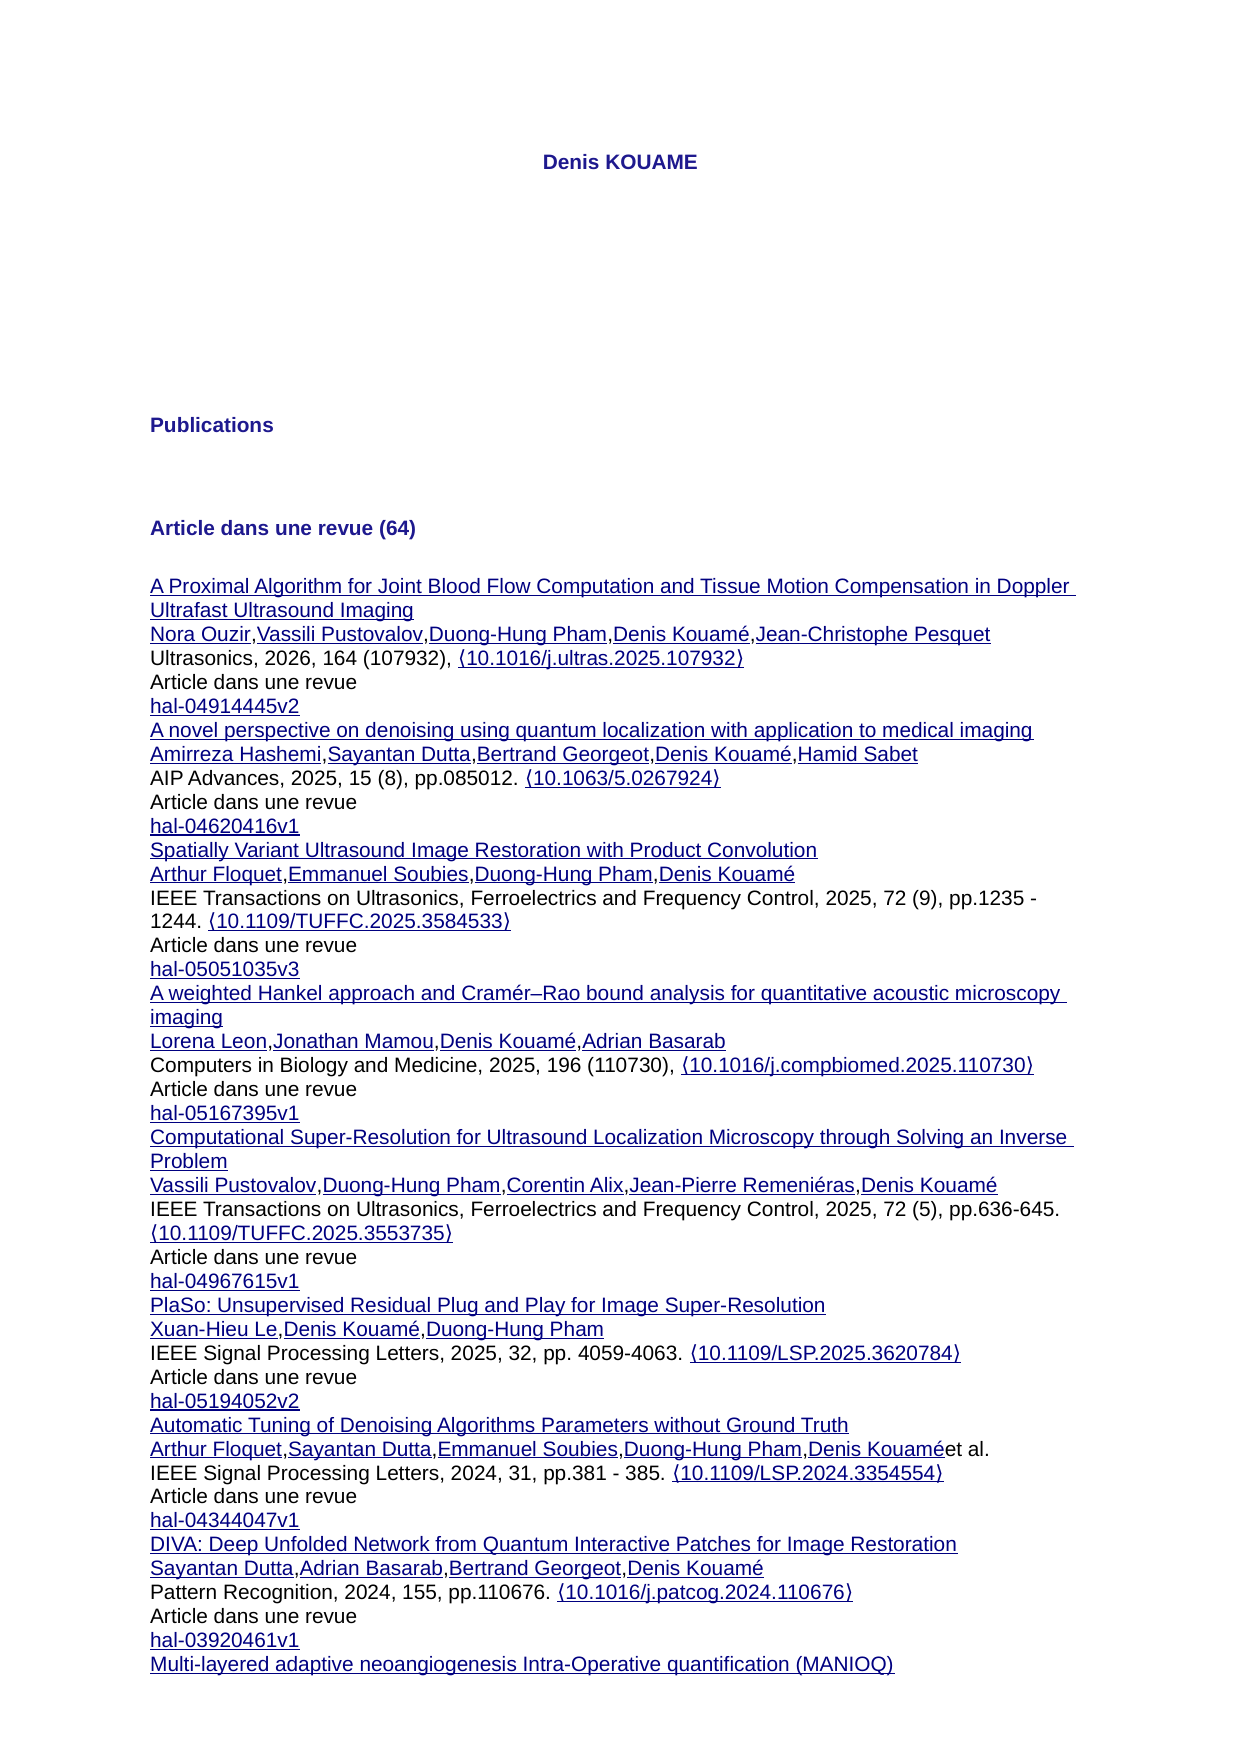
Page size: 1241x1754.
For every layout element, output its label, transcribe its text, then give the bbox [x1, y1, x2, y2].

table_cell A novel perspective on denoising using quantum localization with application to medical imaging Amirreza Hashemi,Sayantan Dutta,Bertrand Georgeot,Denis Kouamé,Hamid Sabet AIP Advances, 2025, 15 (8), pp.085012. ⟨10.1063/5.0267924⟩ Article dans une revue hal-04620416v1 [150, 718, 1090, 837]
table_cell PlaSo: Unsupervised Residual Plug and Play for Image Super-Resolution Xuan-Hieu Le,Denis Kouamé,Duong-Hung Pham IEEE Signal Processing Letters, 2025, 32, pp. 4059-4063. ⟨10.1109/LSP.2025.3620784⟩ Article dans une revue hal-05194052v2 [150, 1293, 1090, 1412]
table_header A Proximal Algorithm for Joint Blood Flow Computation and Tissue Motion Compensation in Doppler Ultrafast Ultrasound Imaging Nora Ouzir,Vassili Pustovalov,Duong-Hung Pham,Denis Kouamé,Jean-Christophe Pesquet Ultrasonics, 2026, 164 (107932), ⟨10.1016/j.ultras.2025.107932⟩ Article dans une revue hal-04914445v2 [150, 574, 1090, 718]
table_cell Automatic Tuning of Denoising Algorithms Parameters without Ground Truth Arthur Floquet,Sayantan Dutta,Emmanuel Soubies,Duong-Hung Pham,Denis Kouaméet al. IEEE Signal Processing Letters, 2024, 31, pp.381 - 385. ⟨10.1109/LSP.2024.3354554⟩ Article dans une revue hal-04344047v1 [150, 1413, 1090, 1532]
table_cell A weighted Hankel approach and Cramér–Rao bound analysis for quantitative acoustic microscopy imaging Lorena Leon,Jonathan Mamou,Denis Kouamé,Adrian Basarab Computers in Biology and Medicine, 2025, 196 (110730), ⟨10.1016/j.compbiomed.2025.110730⟩ Article dans une revue hal-05167395v1 [150, 981, 1090, 1125]
subtitle Denis KOUAME [150, 150, 1090, 174]
table_cell Multi-layered adaptive neoangiogenesis Intra-Operative quantification (MANIOQ) [150, 1652, 1090, 1676]
table_cell Computational Super-Resolution for Ultrasound Localization Microscopy through Solving an Inverse Problem Vassili Pustovalov,Duong-Hung Pham,Corentin Alix,Jean-Pierre Remeniéras,Denis Kouamé IEEE Transactions on Ultrasonics, Ferroelectrics and Frequency Control, 2025, 72 (5), pp.636-645. ⟨10.1109/TUFFC.2025.3553735⟩ Article dans une revue hal-04967615v1 [150, 1125, 1090, 1293]
subtitle Article dans une revue (64) [150, 516, 1090, 539]
subtitle Publications [150, 412, 1090, 436]
table_cell DIVA: Deep Unfolded Network from Quantum Interactive Patches for Image Restoration Sayantan Dutta,Adrian Basarab,Bertrand Georgeot,Denis Kouamé Pattern Recognition, 2024, 155, pp.110676. ⟨10.1016/j.patcog.2024.110676⟩ Article dans une revue hal-03920461v1 [150, 1532, 1090, 1652]
table_cell Spatially Variant Ultrasound Image Restoration with Product Convolution Arthur Floquet,Emmanuel Soubies,Duong-Hung Pham,Denis Kouamé IEEE Transactions on Ultrasonics, Ferroelectrics and Frequency Control, 2025, 72 (9), pp.1235 - 1244. ⟨10.1109/TUFFC.2025.3584533⟩ Article dans une revue hal-05051035v3 [150, 838, 1090, 981]
